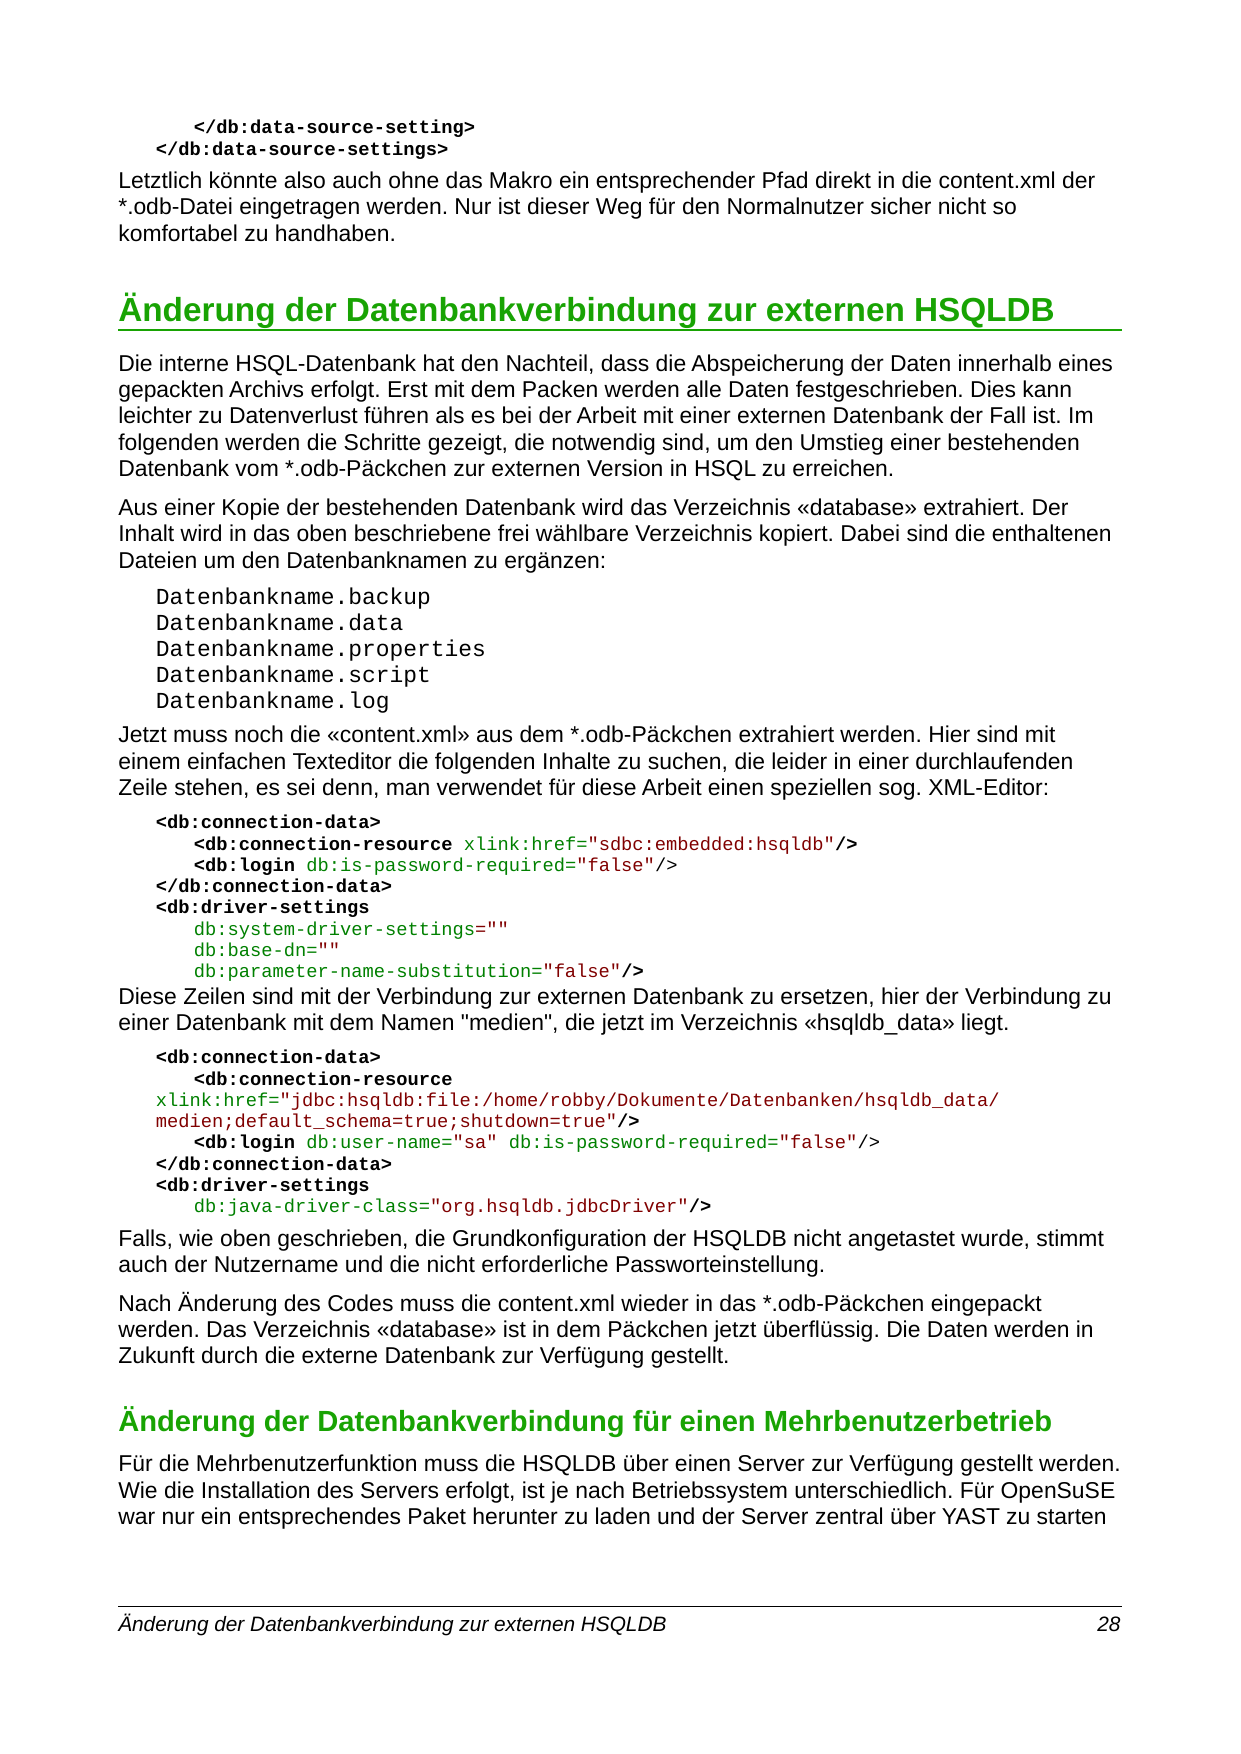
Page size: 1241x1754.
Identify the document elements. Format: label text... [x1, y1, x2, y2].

text <db:driver-settings db:java-driver-class="org.hsqldb.jdbcDriver"/> [156, 1176, 1122, 1218]
text Nach Änderung des Codes muss die content.xml wieder in das *.odb-Päckchen eingepackt werden. Das Verzeichnis «database» ist in dem Päckchen jetzt überflüssig. Die Daten werden in Zukunft durch die externe Datenbank zur Verfügung gestellt. [118, 1290, 1122, 1369]
text Falls, wie oben geschrieben, die Grundkonfiguration der HSQLDB nicht angetastet wurde, stimmt auch der Nutzername und die nicht erforderliche Passworteinstellung. [118, 1224, 1122, 1277]
text <db:login db:is-password-required="false"/> </db:connection-data> [156, 856, 1122, 898]
text <db:connection-resource xlink:href="sdbc:embedded:hsqldb"/> [156, 834, 1122, 856]
text Datenbankname.properties [156, 637, 1122, 663]
text <db:driver-settings db:system-driver-settings="" db:base-dn="" db:parameter-name-substitution="false"/> [156, 898, 1122, 983]
text Datenbankname.data [156, 611, 1122, 637]
text </db:data-source-setting> [156, 118, 1122, 139]
text Für die Mehrbenutzerfunktion muss die HSQLDB über einen Server zur Verfügung gestellt werden. Wie die Installation des Servers erfolgt, ist je nach Betriebssystem unterschiedlich. Für OpenSuSE war nur ein entsprechendes Paket herunter zu laden und der Server zentral über YAST zu starten [118, 1450, 1122, 1529]
text Datenbankname.log [156, 689, 1122, 715]
text Diese Zeilen sind mit der Verbindung zur externen Datenbank zu ersetzen, hier der Verbindung zu einer Datenbank mit dem Namen "medien", die jetzt im Verzeichnis «hsqldb_data» liegt. [118, 983, 1122, 1036]
text Letztlich könnte also auch ohne das Makro ein entsprechender Pfad direkt in die content.xml der *.odb-Datei eingetragen werden. Nur ist dieser Weg für den Normalnutzer sicher nicht so komfortabel zu handhaben. [118, 167, 1122, 246]
text Aus einer Kopie der bestehenden Datenbank wird das Verzeichnis «database» extrahiert. Der Inhalt wird in das oben beschriebene frei wählbare Verzeichnis kopiert. Dabei sind die enthaltenen Dateien um den Datenbanknamen zu ergänzen: [118, 494, 1122, 573]
text Die interne HSQL-Datenbank hat den Nachteil, dass die Abspeicherung der Daten innerhalb eines gepackten Archivs erfolgt. Erst mit dem Packen werden alle Daten festgeschrieben. Dies kann leichter zu Datenverlust führen als es bei der Arbeit mit einer externen Datenbank der Fall ist. Im folgenden werden die Schritte gezeigt, die notwendig sind, um den Umstieg einer bestehenden Datenbank vom *.odb-Päckchen zur externen Version in HSQL zu erreichen. [118, 350, 1122, 481]
text <db:connection-resource xlink:href="jdbc:hsqldb:file:/home/robby/Dokumente/Datenbanken/hsqldb_data/medien;default_schema=true;shutdown=true"/> [156, 1069, 1122, 1133]
subtitle Änderung der Datenbankverbindung zur externen HSQLDB [118, 290, 1122, 329]
text <db:connection-data> [156, 1048, 1122, 1069]
text </db:data-source-settings> [156, 139, 1122, 161]
text Jetzt muss noch die «content.xml» aus dem *.odb-Päckchen extrahiert werden. Hier sind mit einem einfachen Texteditor die folgenden Inhalte zu suchen, die leider in einer durchlaufenden Zeile stehen, es sei denn, man verwendet für diese Arbeit einen speziellen sog. XML-Editor: [118, 721, 1122, 801]
text <db:login db:user-name="sa" db:is-password-required="false"/> </db:connection-data> [156, 1133, 1122, 1176]
subtitle Änderung der Datenbankverbindung für einen Mehrbenutzerbetrieb [118, 1404, 1122, 1438]
text <db:connection-data> [156, 813, 1122, 834]
text Datenbankname.script [156, 663, 1122, 689]
text Datenbankname.backup [156, 586, 1122, 611]
